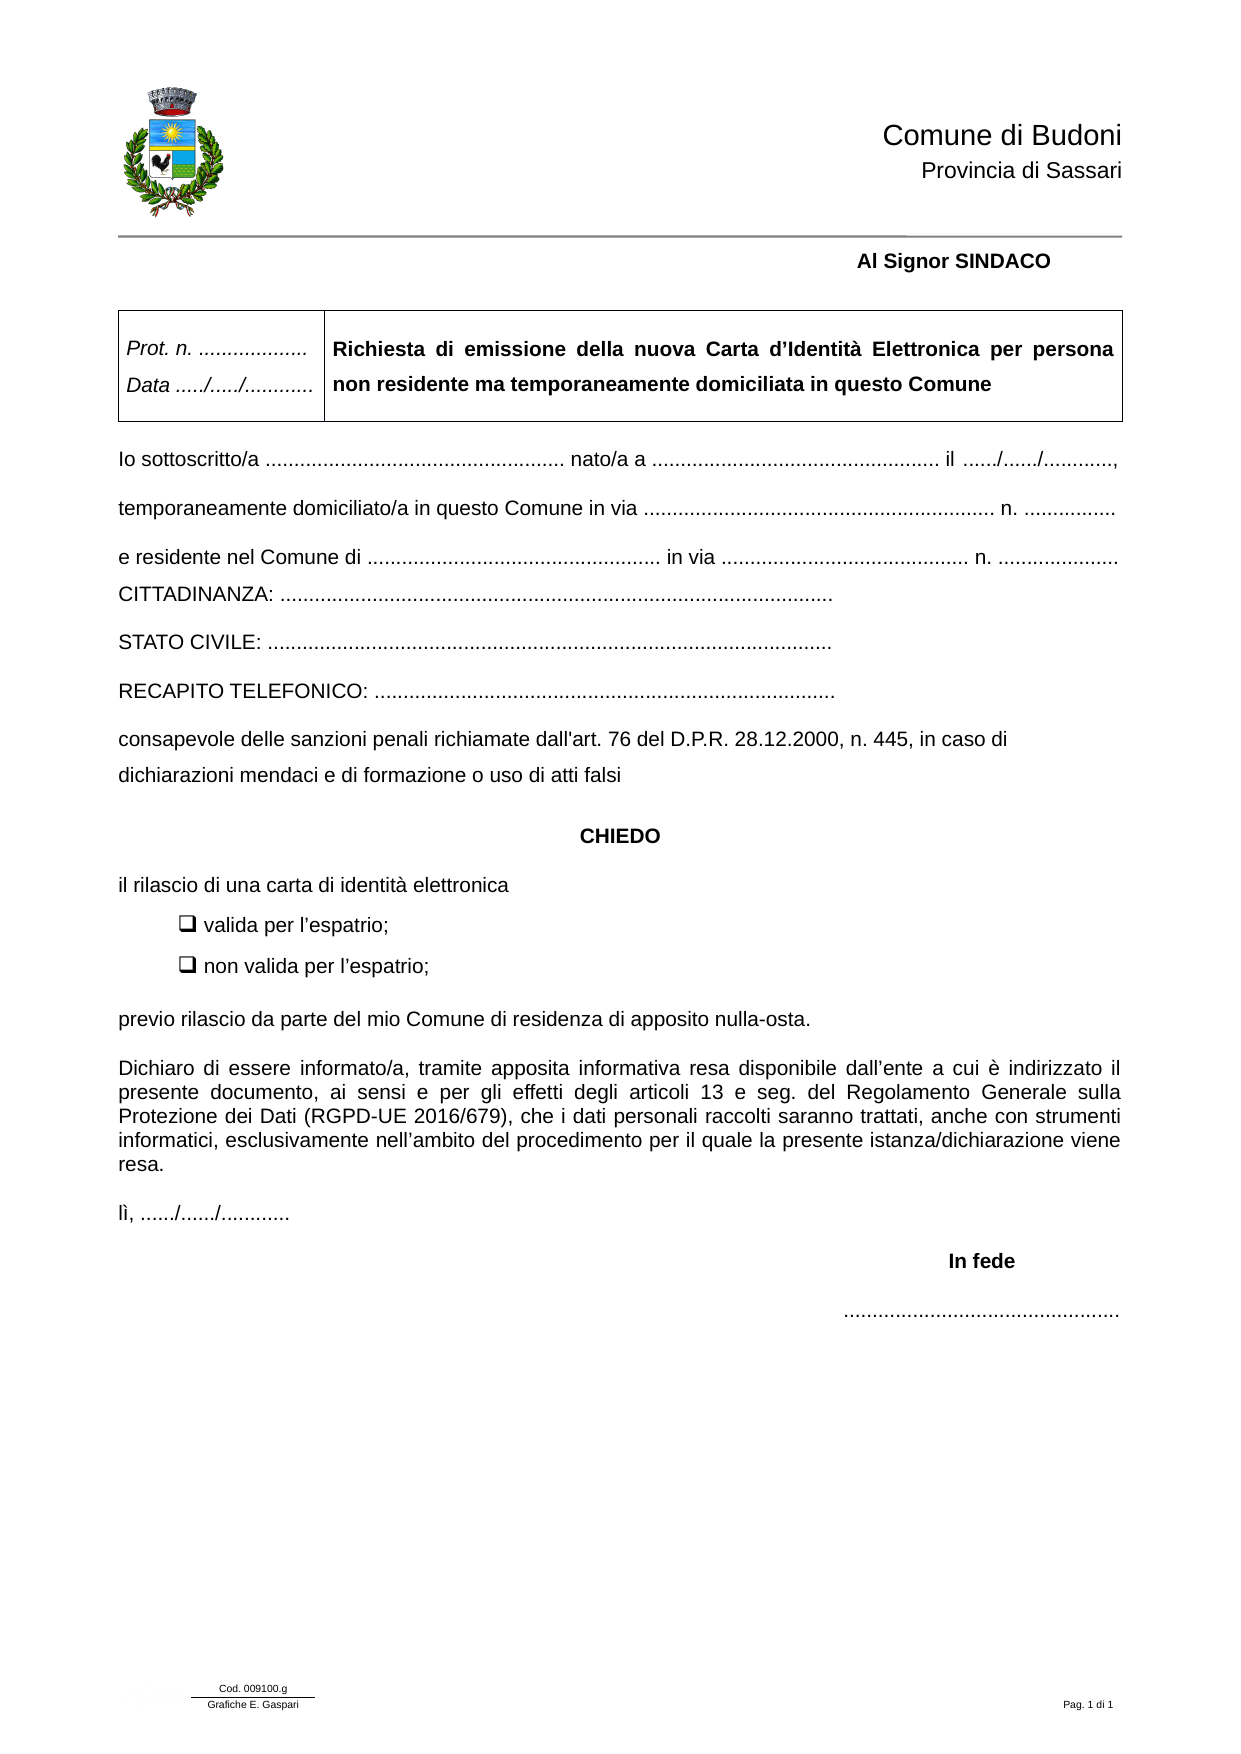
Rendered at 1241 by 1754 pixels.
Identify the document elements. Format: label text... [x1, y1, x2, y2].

text RECAPITO TELEFONICO: ................................................................................ [118, 678, 1122, 702]
text temporaneamente domiciliato/a in questo Comune in via ............................................................. n. ................ [118, 496, 1122, 520]
text consapevole delle sanzioni penali richiamate dall'art. 76 del D.P.R. 28.12.2000, n. 445, in caso di dichiarazioni mendaci e di formazione o uso di atti falsi [118, 727, 1122, 787]
text il rilascio di una carta di identità elettronica [118, 873, 1122, 897]
text CITTADINANZA: ................................................................................................ [118, 582, 1122, 606]
text ................................................ [118, 1298, 1122, 1322]
text  non valida per l’espatrio; [177, 953, 1122, 978]
text CHIEDO [118, 824, 1122, 848]
table_header Richiesta di emissione della nuova Carta d’Identità Elettronica per persona non residente ma temporaneamente domiciliata in questo Comune [325, 311, 1122, 421]
text STATO CIVILE: .................................................................................................. [118, 630, 1122, 654]
picture [122, 87, 224, 219]
text Al Signor SINDACO [857, 249, 1122, 273]
text e residente nel Comune di ................................................... in via ........................................... n. ..................... [118, 545, 1122, 569]
text Comune di Budoni [224, 118, 1122, 152]
text lì, ....../....../............ [118, 1200, 1122, 1224]
text Provincia di Sassari [224, 157, 1122, 183]
text  valida per l’espatrio; [177, 913, 1122, 937]
table_header Prot. n. ................... Data ...../...../............ [119, 311, 324, 421]
text In fede [118, 1249, 1122, 1273]
text previo rilascio da parte del mio Comune di residenza di apposito nulla-osta. [118, 1007, 1122, 1031]
text Dichiaro di essere informato/a, tramite apposita informativa resa disponibile dall’ente a cui è indirizzato il presente documento, ai sensi e per gli effetti degli articoli 13 e seg. del Regolamento Generale sulla Protezione dei Dati (RGPD-UE 2016/679), che i dati personali raccolti saranno trattati, anche con strumenti informatici, esclusivamente nell’ambito del procedimento per il quale la presente istanza/dichiarazione viene resa. [118, 1056, 1122, 1175]
text Io sottoscritto/a .................................................... nato/a a .................................................. il ....../....../............, [118, 447, 1122, 471]
